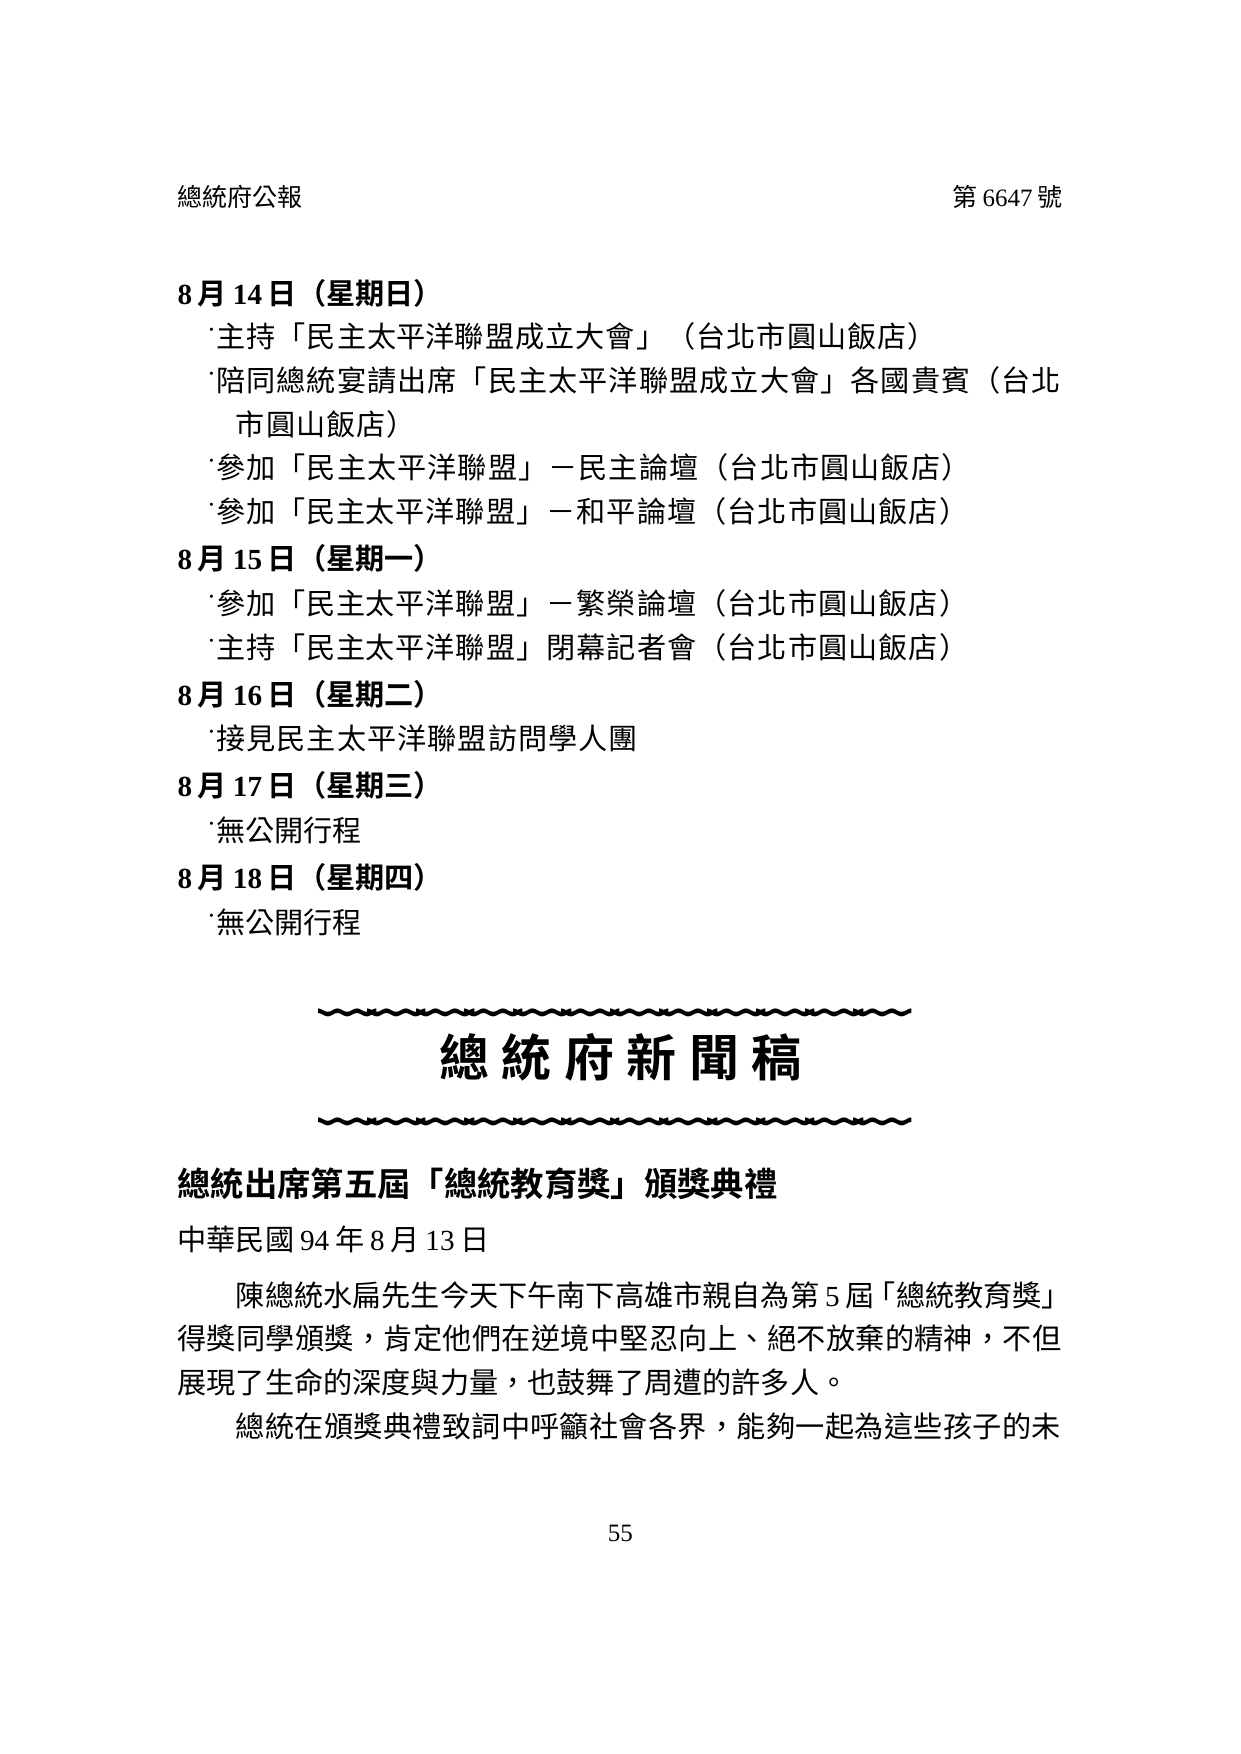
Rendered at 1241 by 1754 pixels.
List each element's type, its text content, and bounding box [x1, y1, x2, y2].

text ˙陪同總統宴請出席「民主太平洋聯盟成立大會」各國貴賓（台北市圓山飯店） [206, 356, 1063, 444]
text 8月14日（星期日） [177, 266, 1063, 314]
text ˙參加「民主太平洋聯盟」－民主論壇（台北市圓山飯店） [206, 444, 1063, 488]
text 總 統 府 新 聞 稿 [177, 1029, 1063, 1088]
text 總統出席第五屆「總統教育獎」頒獎典禮 [177, 1163, 1063, 1204]
text ˙無公開行程 [206, 806, 1063, 850]
text 8月16日（星期二） [177, 667, 1063, 715]
text 8月15日（星期一） [177, 531, 1063, 579]
text 8月18日（星期四） [177, 850, 1063, 898]
text ˙無公開行程 [206, 898, 1063, 942]
text ﹏﹏﹏﹏﹏﹏﹏﹏﹏﹏﹏﹏ [177, 1100, 1063, 1125]
text 總統在頒獎典禮致詞中呼籲社會各界，能夠一起為這些孩子的未 [177, 1402, 1063, 1446]
text ˙參加「民主太平洋聯盟」－和平論壇（台北市圓山飯店） [206, 488, 1063, 531]
text ˙接見民主太平洋聯盟訪問學人團 [206, 715, 1063, 758]
text ˙主持「民主太平洋聯盟」閉幕記者會（台北市圓山飯店） [206, 623, 1063, 667]
text ˙主持「民主太平洋聯盟成立大會」（台北市圓山飯店） [206, 314, 1063, 356]
text 8月17日（星期三） [177, 758, 1063, 806]
text 中華民國94年8月13日 [177, 1217, 1063, 1258]
text ﹏﹏﹏﹏﹏﹏﹏﹏﹏﹏﹏﹏ [177, 992, 1063, 1017]
text ˙參加「民主太平洋聯盟」－繁榮論壇（台北市圓山飯店） [206, 579, 1063, 623]
text 陳總統水扁先生今天下午南下高雄市親自為第5屆「總統教育獎」得獎同學頒獎，肯定他們在逆境中堅忍向上、絕不放棄的精神，不但展現了生命的深度與力量，也鼓舞了周遭的許多人。 [177, 1271, 1063, 1402]
